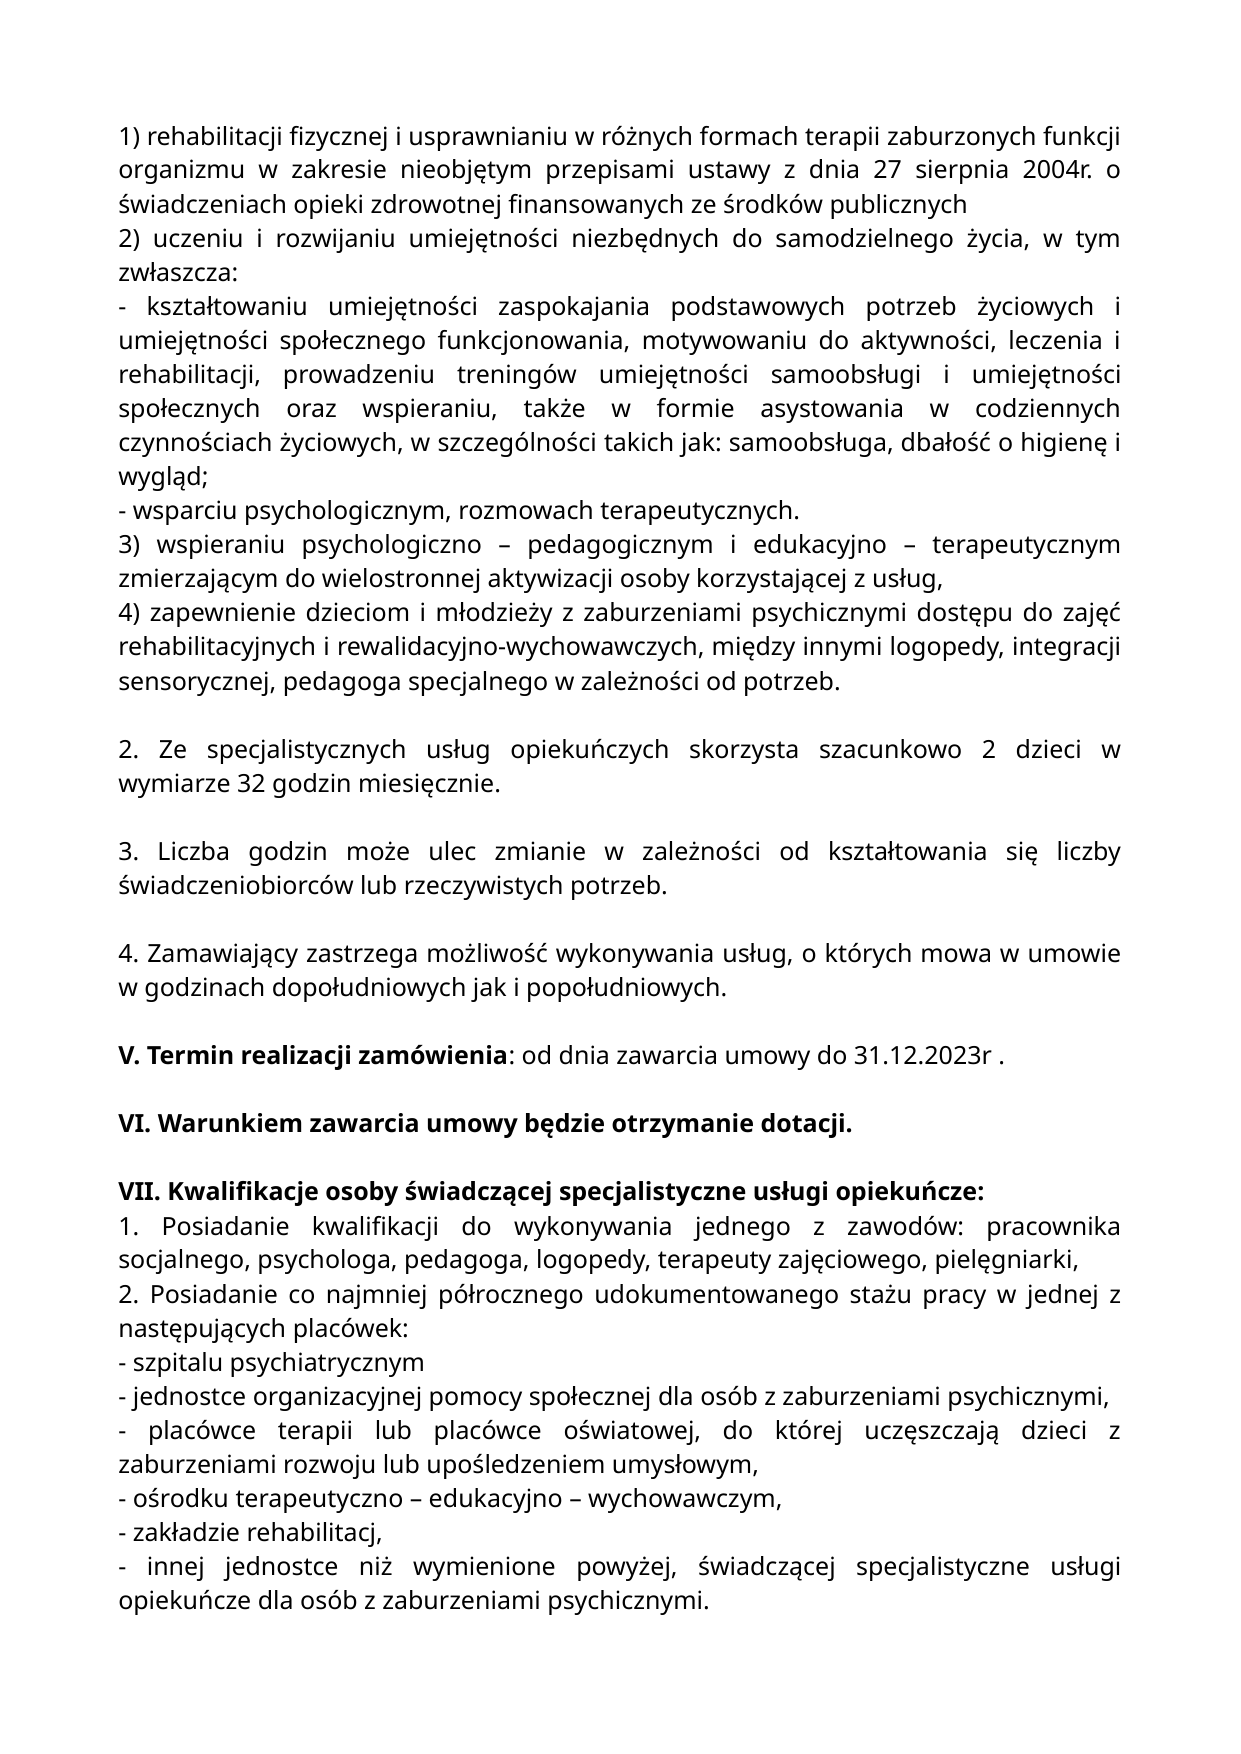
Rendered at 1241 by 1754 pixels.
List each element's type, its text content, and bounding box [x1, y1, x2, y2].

text 4) zapewnienie dzieciom i młodzieży z zaburzeniami psychicznymi dostępu do zajęć rehabilitacyjnych i rewalidacyjno-wychowawczych, między innymi logopedy, integracji sensorycznej, pedagoga specjalnego w zależności od potrzeb. [118, 595, 1122, 697]
text - kształtowaniu umiejętności zaspokajania podstawowych potrzeb życiowych i umiejętności społecznego funkcjonowania, motywowaniu do aktywności, leczenia i rehabilitacji, prowadzeniu treningów umiejętności samoobsługi i umiejętności społecznych oraz wspieraniu, także w formie asystowania w codziennych czynnościach życiowych, w szczególności takich jak: samoobsługa, dbałość o higienę i wygląd; [118, 288, 1122, 493]
text - szpitalu psychiatrycznym [118, 1344, 1122, 1378]
text 4. Zamawiający zastrzega możliwość wykonywania usług, o których mowa w umowie w godzinach dopołudniowych jak i popołudniowych. [118, 936, 1122, 1004]
text - jednostce organizacyjnej pomocy społecznej dla osób z zaburzeniami psychicznymi, [118, 1378, 1122, 1412]
text - ośrodku terapeutyczno – edukacyjno – wychowawczym, [118, 1481, 1122, 1515]
text - placówce terapii lub placówce oświatowej, do której uczęszczają dzieci z zaburzeniami rozwoju lub upośledzeniem umysłowym, [118, 1412, 1122, 1481]
text VII. Kwalifikacje osoby świadczącej specjalistyczne usługi opiekuńcze: [118, 1174, 1122, 1208]
text 3. Liczba godzin może ulec zmianie w zależności od kształtowania się liczby świadczeniobiorców lub rzeczywistych potrzeb. [118, 833, 1122, 902]
text - zakładzie rehabilitacj, [118, 1515, 1122, 1549]
text 1) rehabilitacji fizycznej i usprawnianiu w różnych formach terapii zaburzonych funkcji organizmu w zakresie nieobjętym przepisami ustawy z dnia 27 sierpnia 2004r. o świadczeniach opieki zdrowotnej finansowanych ze środków publicznych [118, 118, 1122, 220]
text VI. Warunkiem zawarcia umowy będzie otrzymanie dotacji. [118, 1106, 1122, 1140]
text 2. Ze specjalistycznych usług opiekuńczych skorzysta szacunkowo 2 dzieci w wymiarze 32 godzin miesięcznie. [118, 731, 1122, 799]
text - wsparciu psychologicznym, rozmowach terapeutycznych. [118, 493, 1122, 527]
text 3) wspieraniu psychologiczno – pedagogicznym i edukacyjno – terapeutycznym zmierzającym do wielostronnej aktywizacji osoby korzystającej z usług, [118, 527, 1122, 595]
text - innej jednostce niż wymienione powyżej, świadczącej specjalistyczne usługi opiekuńcze dla osób z zaburzeniami psychicznymi. [118, 1549, 1122, 1617]
text 2. Posiadanie co najmniej półrocznego udokumentowanego stażu pracy w jednej z następujących placówek: [118, 1276, 1122, 1344]
text V. Termin realizacji zamówienia: od dnia zawarcia umowy do 31.12.2023r . [118, 1038, 1122, 1072]
text 2) uczeniu i rozwijaniu umiejętności niezbędnych do samodzielnego życia, w tym zwłaszcza: [118, 220, 1122, 288]
text 1. Posiadanie kwalifikacji do wykonywania jednego z zawodów: pracownika socjalnego, psychologa, pedagoga, logopedy, terapeuty zajęciowego, pielęgniarki, [118, 1208, 1122, 1276]
